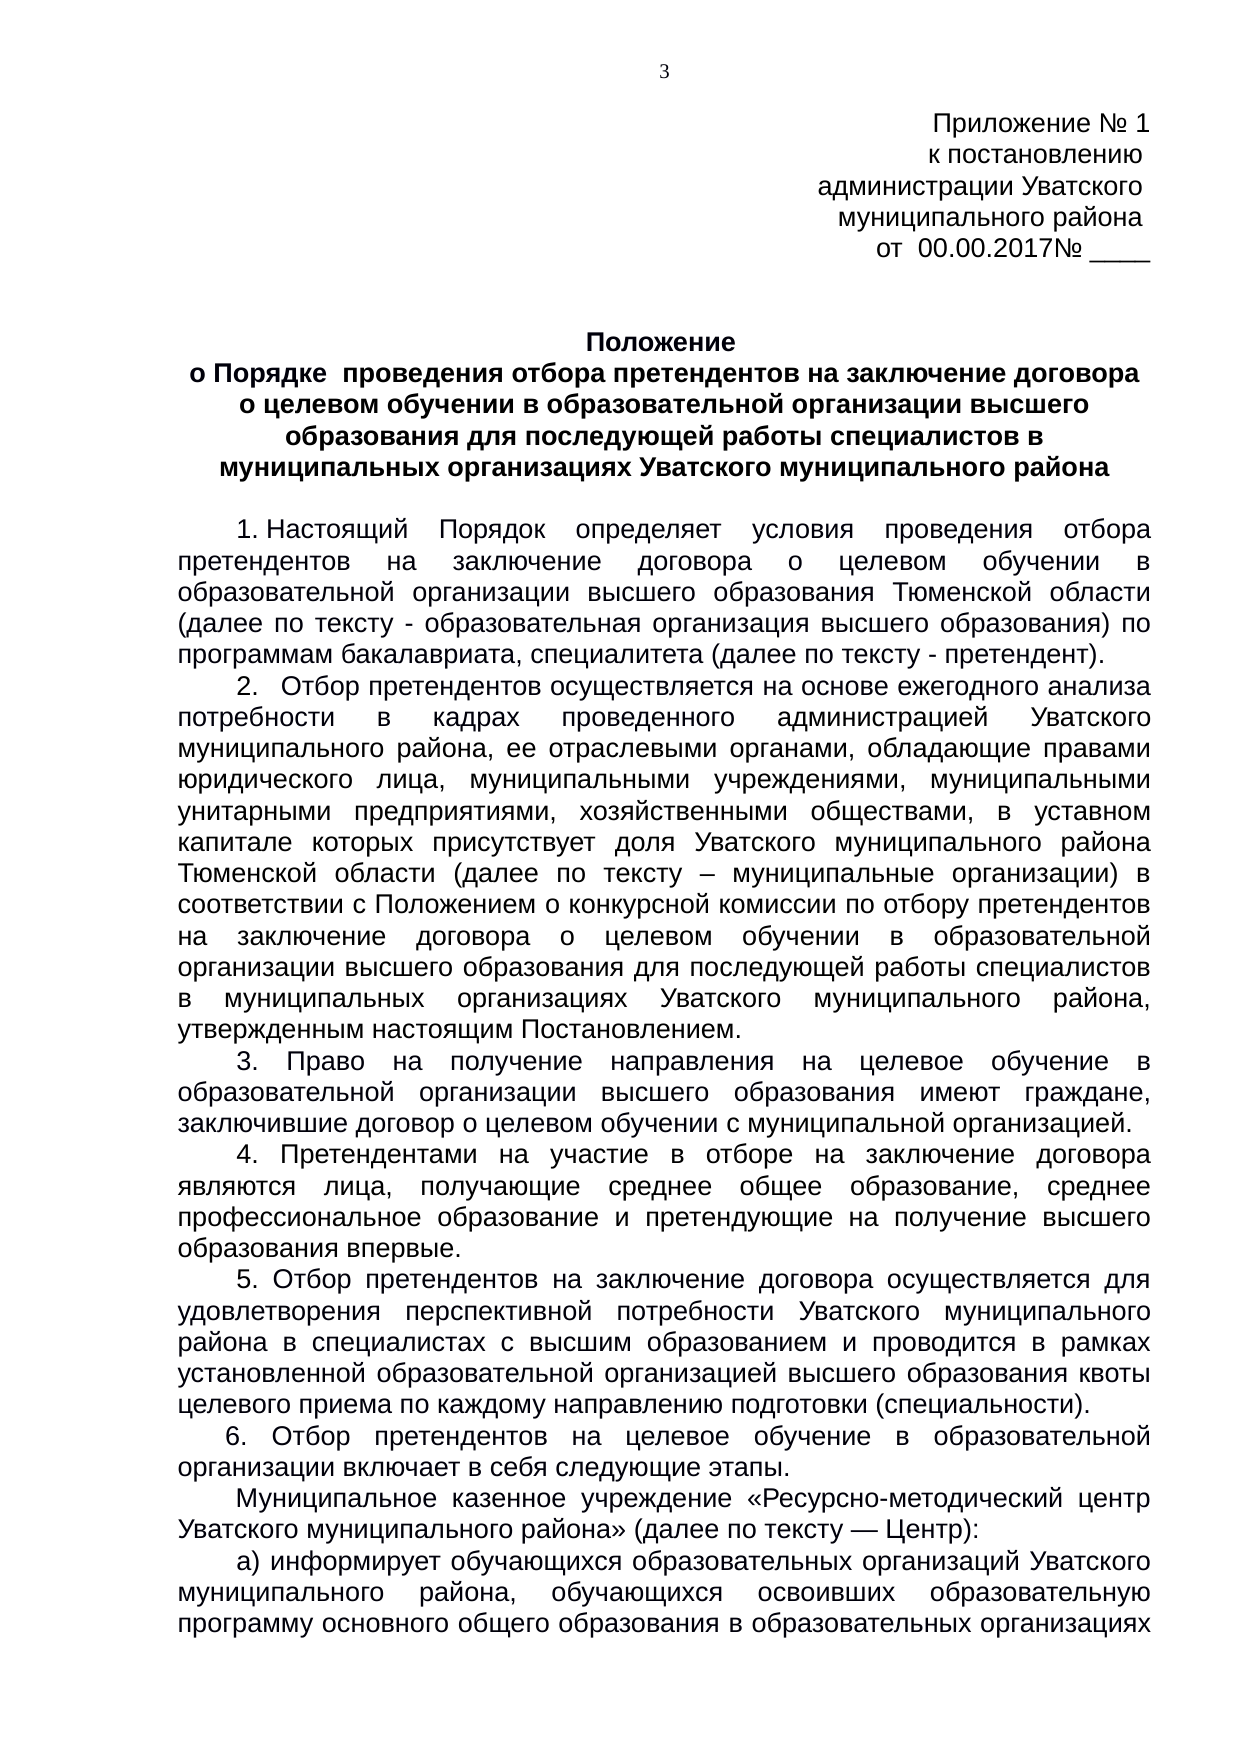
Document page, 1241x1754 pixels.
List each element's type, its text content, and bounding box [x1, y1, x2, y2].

text а) информирует обучающихся образовательных организаций Уватского муниципального района, обучающихся освоивших образовательную программу основного общего образования в образовательных организациях [177, 1545, 1152, 1638]
table_header Приложение № 1 к постановлению администрации Уватского муниципального района от 00.00.2017№ ____ [576, 107, 1161, 263]
list 6. Отбор претендентов на целевое обучение в образовательной организации включает в себя следующие этапы. [177, 1420, 1152, 1482]
list 5. Отбор претендентов на заключение договора осуществляется для удовлетворения перспективной потребности Уватского муниципального района в специалистах с высшим образованием и проводится в рамках установленной образовательной организацией высшего образования квоты целевого приема по каждому направлению подготовки (специальности). [177, 1263, 1152, 1420]
list 4. Претендентами на участие в отборе на заключение договора являются лица, получающие среднее общее образование, среднее профессиональное образование и претендующие на получение высшего образования впервые. [177, 1138, 1152, 1263]
text Положение [177, 326, 1152, 357]
list Отбор претендентов осуществляется на основе ежегодного анализа потребности в кадрах проведенного администрацией Уватского муниципального района, ее отраслевыми органами, обладающие правами юридического лица, муниципальными учреждениями, муниципальными унитарными предприятиями, хозяйственными обществами, в уставном капитале которых присутствует доля Уватского муниципального района Тюменской области (далее по тексту – муниципальные организации) в соответствии с Положением о конкурсной комиссии по отбору претендентов на заключение договора о целевом обучении в образовательной организации высшего образования для последующей работы специалистов в муниципальных организациях Уватского муниципального района, утвержденным настоящим Постановлением. [177, 670, 1152, 1045]
text о Порядке проведения отбора претендентов на заключение договора о целевом обучении в образовательной организации высшего образования для последующей работы специалистов в муниципальных организациях Уватского муниципального района [177, 357, 1152, 482]
list Настоящий Порядок определяет условия проведения отбора претендентов на заключение договора о целевом обучении в образовательной организации высшего образования Тюменской области (далее по тексту - образовательная организация высшего образования) по программам бакалавриата, специалитета (далее по тексту - претендент). [177, 513, 1152, 670]
list 3. Право на получение направления на целевое обучение в образовательной организации высшего образования имеют граждане, заключившие договор о целевом обучении с муниципальной организацией. [177, 1045, 1152, 1138]
list Муниципальное казенное учреждение «Ресурсно-методический центр Уватского муниципального района» (далее по тексту — Центр): [177, 1482, 1152, 1545]
